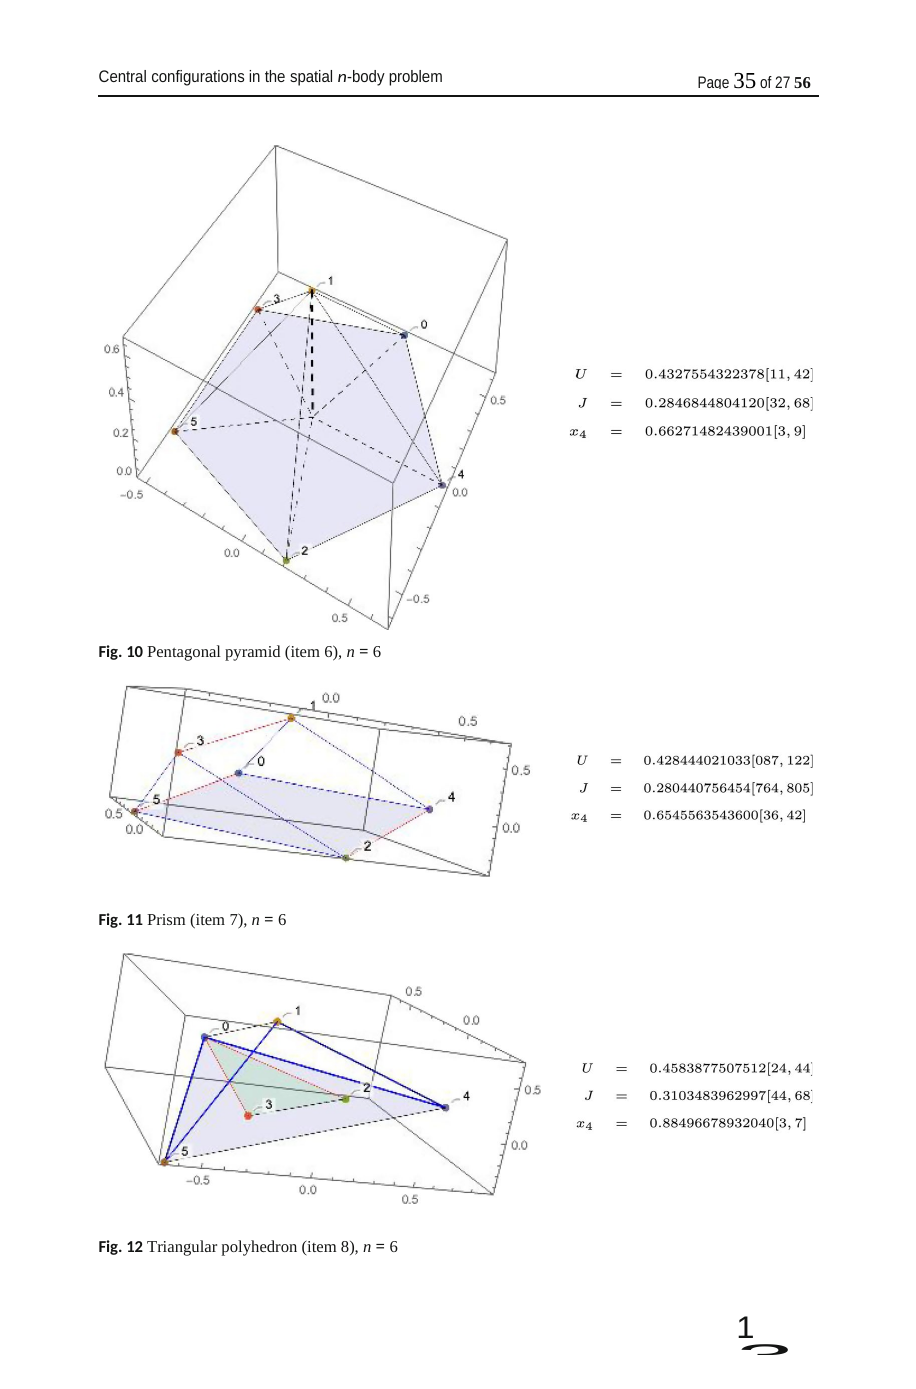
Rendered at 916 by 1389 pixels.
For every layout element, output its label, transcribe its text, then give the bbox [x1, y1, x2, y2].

text Fig. 11 Prism (item 7), n = 6 [98, 908, 830, 931]
text Fig. 12 Triangular polyhedron (item 8), n = 6 [98, 1234, 830, 1257]
text Fig. 10 Pentagonal pyramid (item 6), n = 6 [98, 640, 830, 663]
